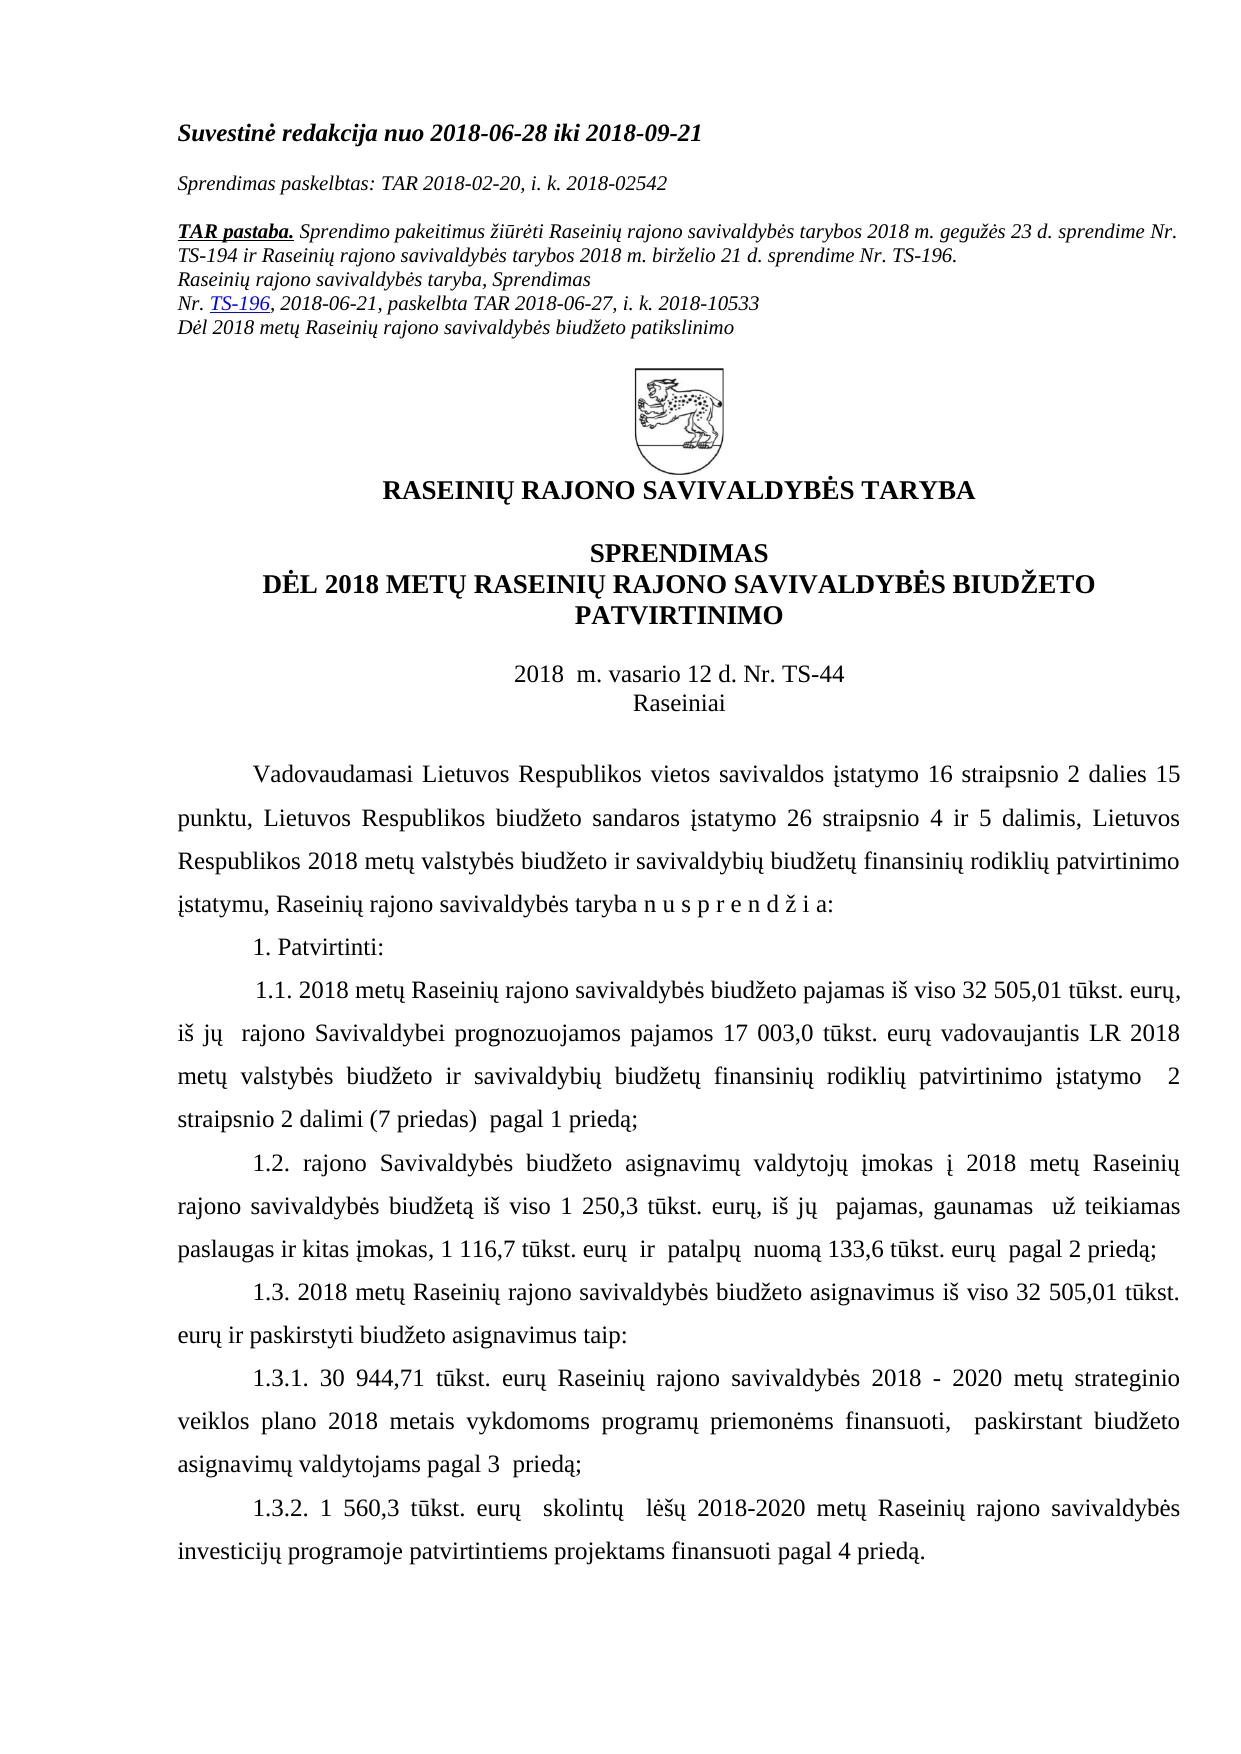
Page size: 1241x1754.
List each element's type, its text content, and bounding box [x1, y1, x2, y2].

text 1.3.2. 1 560,3 tūkst. eurų skolintų lėšų 2018-2020 metų Raseinių rajono savivaldybės investicijų programoje patvirtintiems projektams finansuoti pagal 4 priedą. [177, 1493, 1181, 1564]
text Vadovaudamasi Lietuvos Respublikos vietos savivaldos įstatymo 16 straipsnio 2 dalies 15 punktu, Lietuvos Respublikos biudžeto sandaros įstatymo 26 straipsnio 4 ir 5 dalimis, Lietuvos Respublikos 2018 metų valstybės biudžeto ir savivaldybių biudžetų finansinių rodiklių patvirtinimo įstatymu, Raseinių rajono savivaldybės taryba n u s p r e n d ž i a: [177, 759, 1181, 918]
text Nr. TS-196, 2018-06-21, paskelbta TAR 2018-06-27, i. k. 2018-10533 [177, 291, 1181, 315]
text Dėl 2018 metų Raseinių rajono savivaldybės biudžeto patikslinimo [177, 315, 1181, 339]
text RASEINIŲ RAJONO SAVIVALDYBĖS TARYBA [177, 474, 1181, 506]
text 1.3. 2018 metų Raseinių rajono savivaldybės biudžeto asignavimus iš viso 32 505,01 tūkst. eurų ir paskirstyti biudžeto asignavimus taip: [177, 1277, 1181, 1349]
text 1.1. 2018 metų Raseinių rajono savivaldybės biudžeto pajamas iš viso 32 505,01 tūkst. eurų, iš jų rajono Savivaldybei prognozuojamos pajamos 17 003,0 tūkst. eurų vadovaujantis LR 2018 metų valstybės biudžeto ir savivaldybių biudžetų finansinių rodiklių patvirtinimo įstatymo 2 straipsnio 2 dalimi (7 priedas) pagal 1 priedą; [177, 975, 1181, 1133]
text Sprendimas paskelbtas: TAR 2018-02-20, i. k. 2018-02542 [177, 171, 1181, 195]
text Raseiniai [177, 688, 1181, 716]
text 2018 m. vasario 12 d. Nr. TS-44 [177, 659, 1181, 688]
text SPRENDIMAS [177, 537, 1181, 568]
text 1. Patvirtinti: [177, 932, 1181, 961]
text 1.2. rajono Savivaldybės biudžeto asignavimų valdytojų įmokas į 2018 metų Raseinių rajono savivaldybės biudžetą iš viso 1 250,3 tūkst. eurų, iš jų pajamas, gaunamas už teikiamas paslaugas ir kitas įmokas, 1 116,7 tūkst. eurų ir patalpų nuomą 133,6 tūkst. eurų pagal 2 priedą; [177, 1148, 1181, 1263]
text DĖL 2018 METŲ RASEINIŲ RAJONO SAVIVALDYBĖS BIUDŽETO PATVIRTINIMO [177, 568, 1181, 630]
text TAR pastaba. Sprendimo pakeitimus žiūrėti Raseinių rajono savivaldybės tarybos 2018 m. gegužės 23 d. sprendime Nr. TS-194 ir Raseinių rajono savivaldybės tarybos 2018 m. birželio 21 d. sprendime Nr. TS-196. [177, 219, 1181, 267]
text Raseinių rajono savivaldybės taryba, Sprendimas [177, 267, 1181, 291]
text 1.3.1. 30 944,71 tūkst. eurų Raseinių rajono savivaldybės 2018 - 2020 metų strateginio veiklos plano 2018 metais vykdomoms programų priemonėms finansuoti, paskirstant biudžeto asignavimų valdytojams pagal 3 priedą; [177, 1363, 1181, 1478]
text Suvestinė redakcija nuo 2018-06-28 iki 2018-09-21 [177, 118, 1181, 147]
